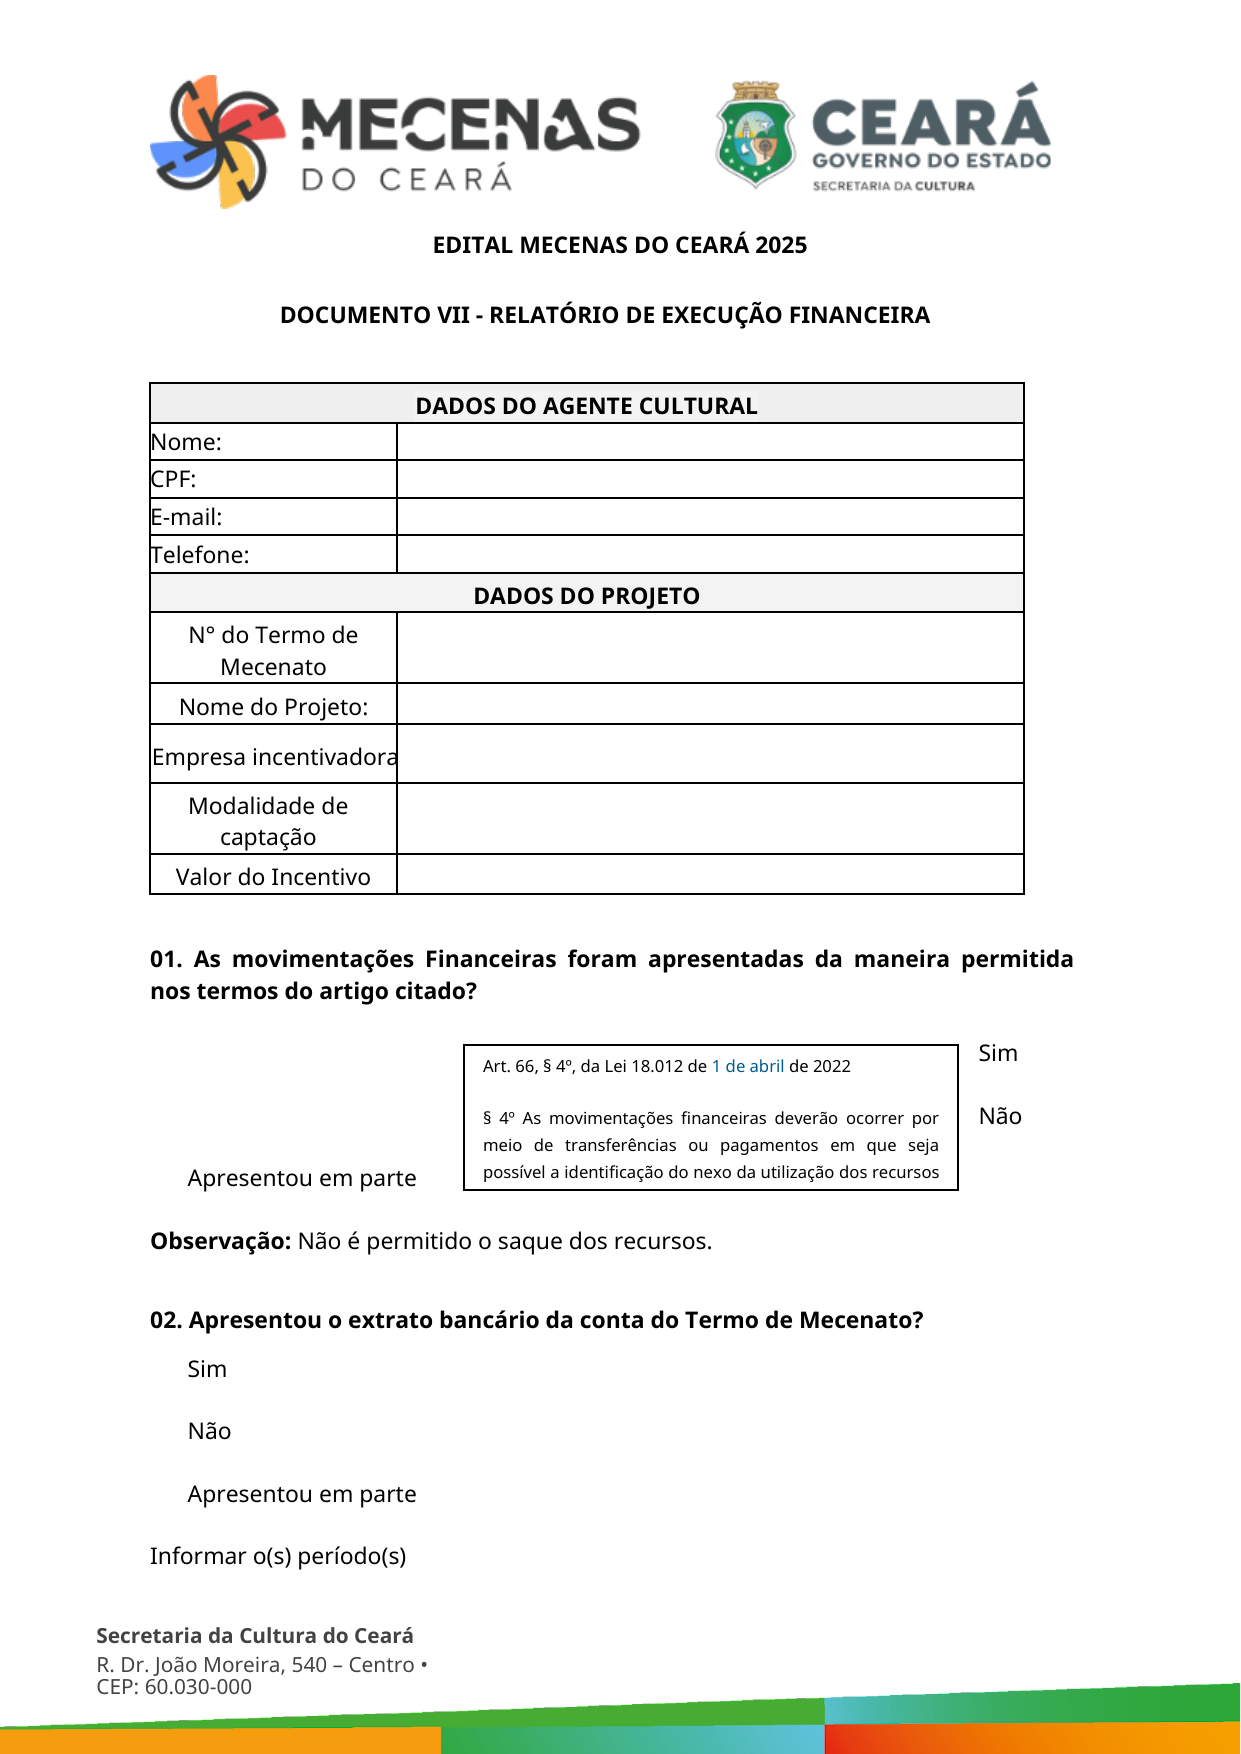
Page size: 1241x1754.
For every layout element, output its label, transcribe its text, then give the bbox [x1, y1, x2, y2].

table_header DADOS DO AGENTE CULTURAL [151, 384, 1023, 422]
table_cell Nome: [151, 424, 396, 459]
table_cell [398, 725, 1023, 782]
table_cell [398, 684, 1023, 722]
list § 4º As movimentações financeiras deverão ocorrer por meio de transferências ou pagamentos em que seja possível a identificação do nexo da utilização dos recursos financeiros. [483, 1103, 940, 1182]
table_cell [398, 784, 1023, 852]
table_cell [398, 461, 1023, 497]
text EDITAL MECENAS DO CEARÁ 2025 [150, 229, 1090, 260]
picture [147, 1686, 153, 1693]
subtitle DOCUMENTO VII - RELATÓRIO DE EXECUÇÃO FINANCEIRA [150, 299, 1060, 330]
table_cell DADOS DO PROJETO [151, 574, 1023, 611]
table_cell Telefone: [151, 536, 396, 572]
text 02. Apresentou o extrato bancário da conta do Termo de Mecenato? [150, 1304, 1075, 1335]
picture [0, 1683, 1241, 1754]
picture [159, 1683, 165, 1693]
table_cell E-mail: [151, 499, 396, 534]
list Sim [187, 1352, 1075, 1384]
list Sim [642, 1037, 1075, 1068]
table_cell [398, 499, 1023, 534]
list Apresentou em parte [187, 1162, 1075, 1193]
list Não [959, 1100, 1075, 1131]
picture [150, 75, 1051, 209]
picture [177, 1683, 183, 1693]
picture [231, 1683, 237, 1693]
table_cell Empresa incentivadora [151, 725, 396, 782]
picture [243, 1683, 249, 1693]
list Apresentou em parte [187, 1477, 1075, 1509]
table_cell [398, 613, 1023, 682]
picture [200, 1683, 206, 1693]
list Art. 66, § 4º, da Lei 18.012 de 1 de abril de 2022 [642, 1053, 940, 1078]
list Não [187, 1415, 1075, 1446]
text Observação: Não é permitido o saque dos recursos. [150, 1225, 1075, 1256]
table_cell [398, 536, 1023, 572]
table_header [139, 1037, 642, 1132]
picture [219, 1683, 225, 1693]
text 01. As movimentações Financeiras foram apresentadas da maneira permitida nos termos do artigo citado? [150, 943, 1075, 1006]
table_cell N° do Termo de Mecenato [151, 613, 396, 682]
table_cell Modalidade de captação [151, 784, 396, 852]
text Informar o(s) período(s) [150, 1540, 1075, 1571]
table_cell Valor do Incentivo [151, 855, 396, 893]
table_cell [398, 424, 1023, 459]
table_cell Nome do Projeto: [151, 684, 396, 722]
table_cell CPF: [151, 461, 396, 497]
table_cell [398, 855, 1023, 893]
